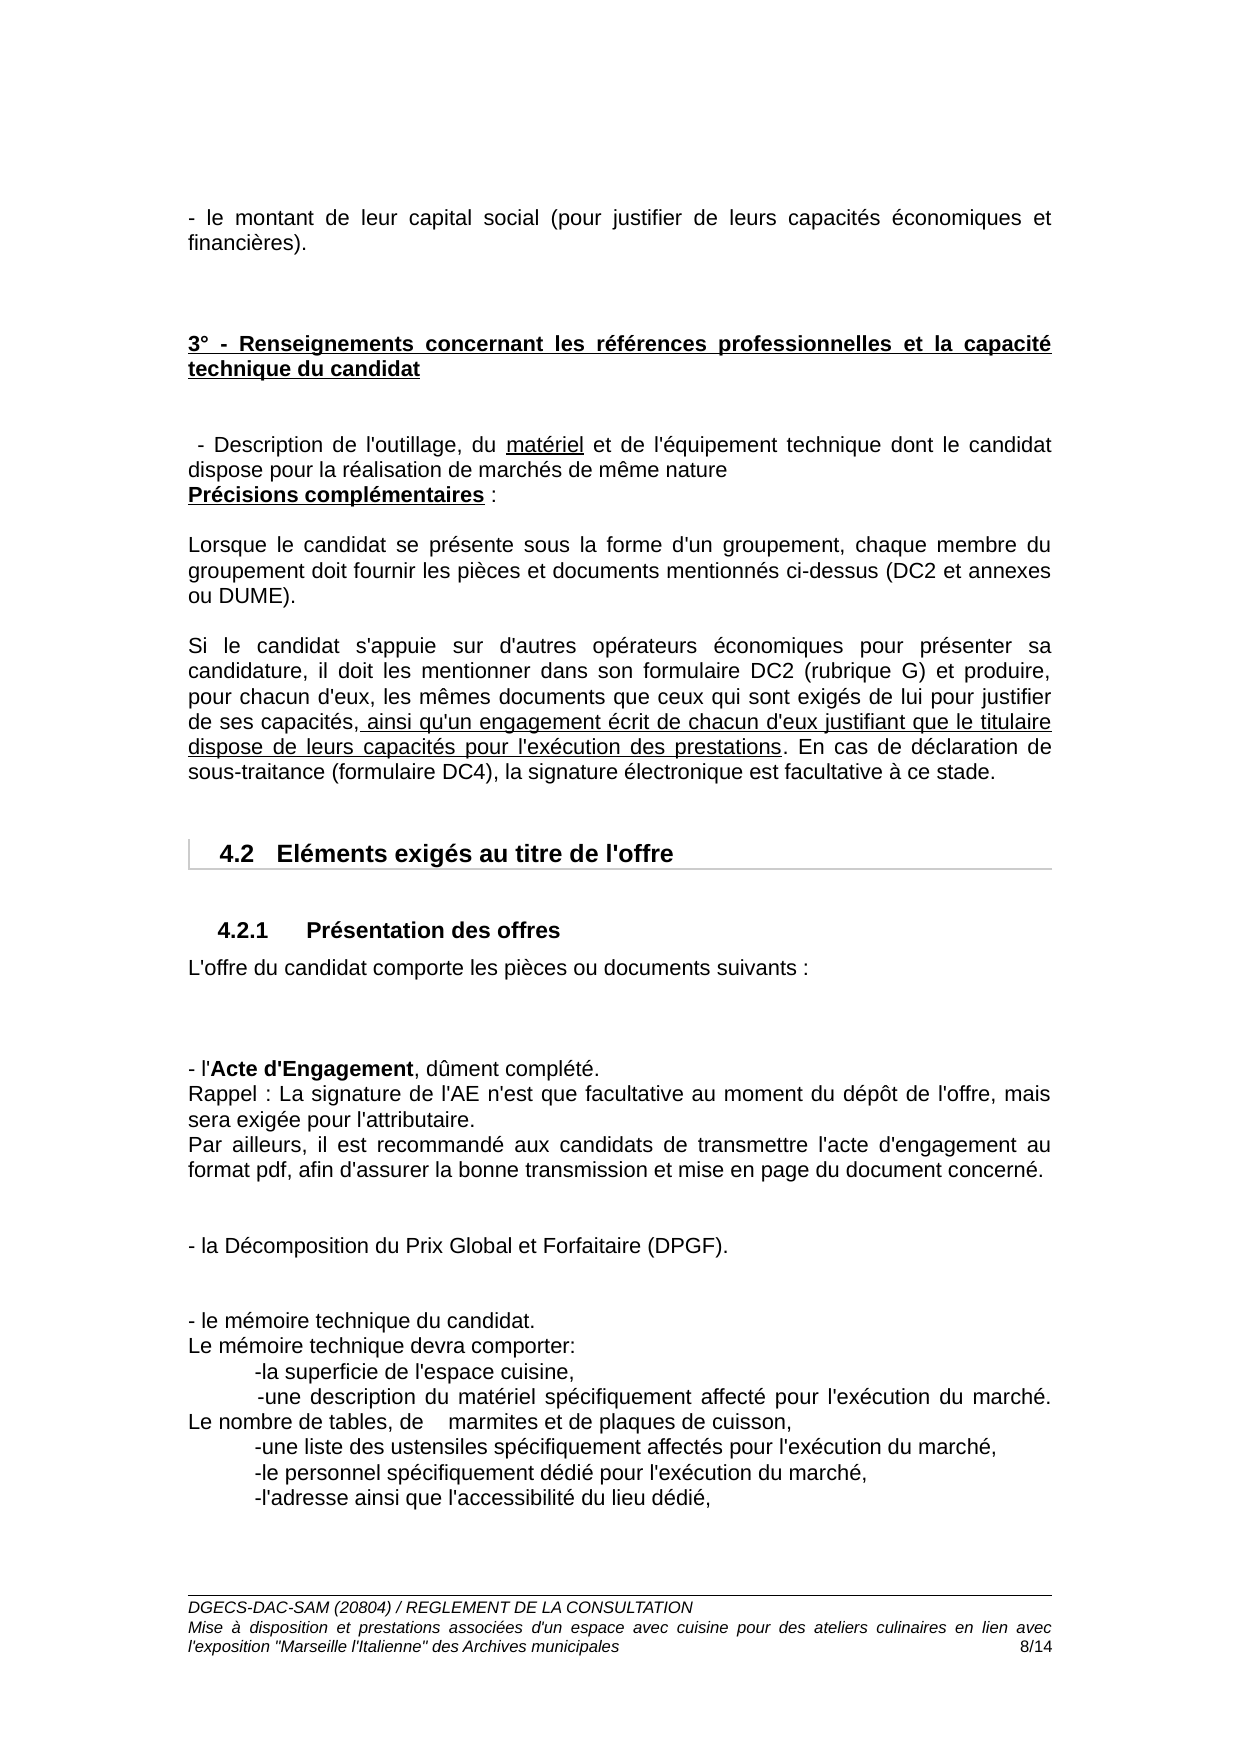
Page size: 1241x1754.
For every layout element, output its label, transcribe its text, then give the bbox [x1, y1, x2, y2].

text Le mémoire technique devra comporter: [188, 1333, 1052, 1358]
text -une description du matériel spécifiquement affecté pour l'exécution du marché. Le nombre de tables, de marmites et de plaques de cuisson, [188, 1384, 1052, 1434]
subtitle Eléments exigés au titre de l'offre [190, 839, 1052, 868]
text - Description de l'outillage, du matériel et de l'équipement technique dont le candidat dispose pour la réalisation de marchés de même nature [188, 431, 1052, 482]
text -l'adresse ainsi que l'accessibilité du lieu dédié, [188, 1484, 1052, 1510]
text Précisions complémentaires : [188, 482, 1052, 507]
text -une liste des ustensiles spécifiquement affectés pour l'exécution du marché, [188, 1434, 1052, 1459]
text Si le candidat s'appuie sur d'autres opérateurs économiques pour présenter sa candidature, il doit les mentionner dans son formulaire DC2 (rubrique G) et produire, pour chacun d'eux, les mêmes documents que ceux qui sont exigés de lui pour justifier de ses capacités, ainsi qu'un engagement écrit de chacun d'eux justifiant que le titulaire dispose de leurs capacités pour l'exécution des prestations. En cas de déclaration de sous-traitance (formulaire DC4), la signature électronique est facultative à ce stade. [188, 633, 1052, 784]
text Par ailleurs, il est recommandé aux candidats de transmettre l'acte d'engagement au format pdf, afin d'assurer la bonne transmission et mise en page du document concerné. [188, 1132, 1052, 1182]
text 3° - Renseignements concernant les références professionnelles et la capacité [188, 331, 1052, 353]
text - le montant de leur capital social (pour justifier de leurs capacités économiques et financières). [188, 204, 1052, 255]
text technique du candidat [188, 354, 1052, 381]
text - l'Acte d'Engagement, dûment complété. [188, 1056, 1052, 1081]
text -le personnel spécifiquement dédié pour l'exécution du marché, [188, 1459, 1052, 1484]
subtitle Présentation des offres [188, 917, 1052, 943]
text -la superficie de l'espace cuisine, [188, 1358, 1052, 1384]
text - le mémoire technique du candidat. [188, 1308, 1052, 1333]
text Lorsque le candidat se présente sous la forme d'un groupement, chaque membre du groupement doit fournir les pièces et documents mentionnés ci-dessus (DC2 et annexes ou DUME). [188, 532, 1052, 608]
text Rappel : La signature de l'AE n'est que facultative au moment du dépôt de l'offre, mais sera exigée pour l'attributaire. [188, 1081, 1052, 1132]
text L'offre du candidat comporte les pièces ou documents suivants : [188, 955, 1052, 980]
text - la Décomposition du Prix Global et Forfaitaire (DPGF). [188, 1232, 1052, 1258]
